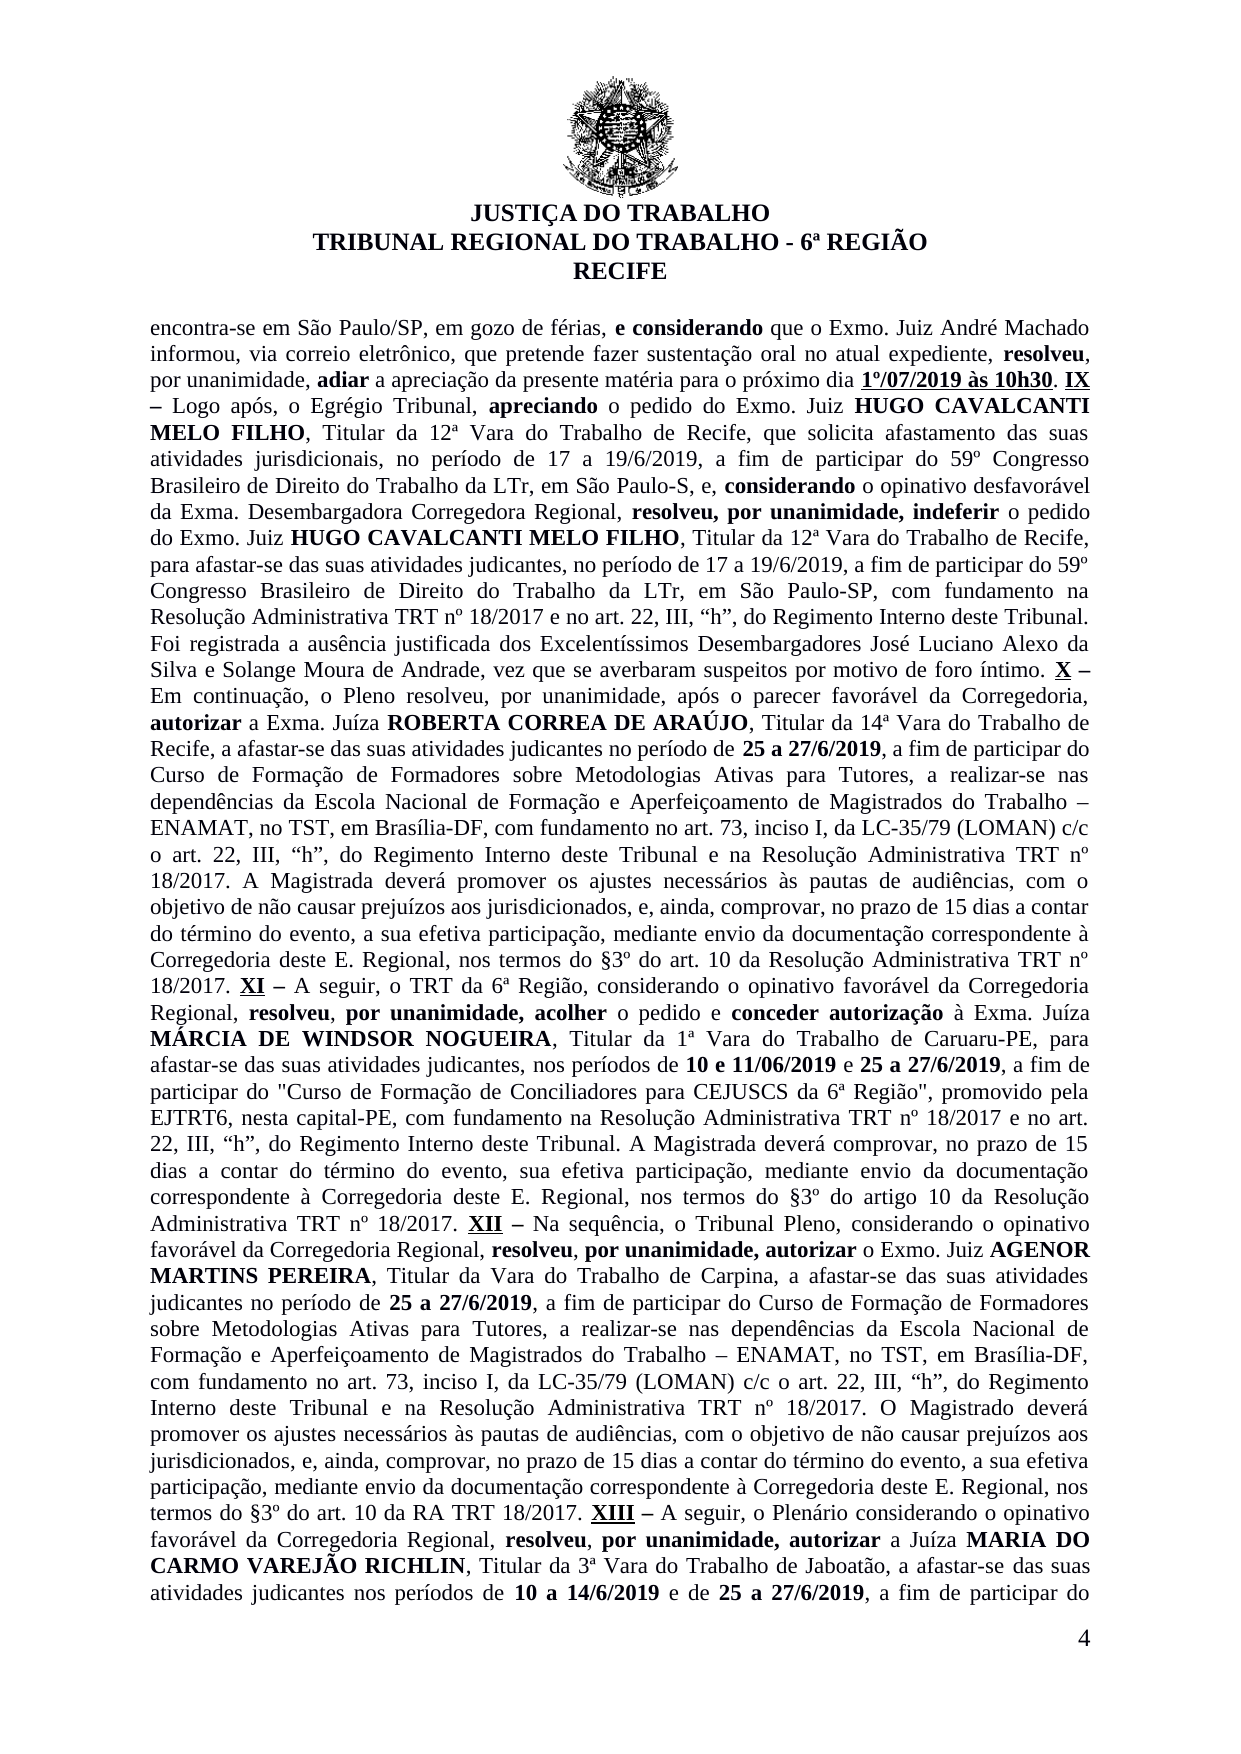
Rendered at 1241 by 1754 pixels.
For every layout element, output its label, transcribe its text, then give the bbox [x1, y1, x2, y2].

picture [560, 73, 681, 199]
text encontra-se em São Paulo/SP, em gozo de férias, e considerando que o Exmo. Juiz André Machado informou, via correio eletrônico, que pretende fazer sustentação oral no atual expediente, resolveu, por unanimidade, adiar a apreciação da presente matéria para o próximo dia 1º/07/2019 às 10h30. IX – Logo após, o Egrégio Tribunal, apreciando o pedido do Exmo. Juiz HUGO CAVALCANTI MELO FILHO, Titular da 12ª Vara do Trabalho de Recife, que solicita afastamento das suas atividades jurisdicionais, no período de 17 a 19/6/2019, a fim de participar do 59º Congresso Brasileiro de Direito do Trabalho da LTr, em São Paulo-S, e, considerando o opinativo desfavorável da Exma. Desembargadora Corregedora Regional, resolveu, por unanimidade, indeferir o pedido do Exmo. Juiz HUGO CAVALCANTI MELO FILHO, Titular da 12ª Vara do Trabalho de Recife, para afastar-se das suas atividades judicantes, no período de 17 a 19/6/2019, a fim de participar do 59º Congresso Brasileiro de Direito do Trabalho da LTr, em São Paulo-SP, com fundamento na Resolução Administrativa TRT nº 18/2017 e no art. 22, III, “h”, do Regimento Interno deste Tribunal. Foi registrada a ausência justificada dos Excelentíssimos Desembargadores José Luciano Alexo da Silva e Solange Moura de Andrade, vez que se averbaram suspeitos por motivo de foro íntimo. X – Em continuação, o Pleno resolveu, por unanimidade, após o parecer favorável da Corregedoria, autorizar a Exma. Juíza ROBERTA CORREA DE ARAÚJO, Titular da 14ª Vara do Trabalho de Recife, a afastar-se das suas atividades judicantes no período de 25 a 27/6/2019, a fim de participar do Curso de Formação de Formadores sobre Metodologias Ativas para Tutores, a realizar-se nas dependências da Escola Nacional de Formação e Aperfeiçoamento de Magistrados do Trabalho – ENAMAT, no TST, em Brasília-DF, com fundamento no art. 73, inciso I, da LC-35/79 (LOMAN) c/c o art. 22, III, “h”, do Regimento Interno deste Tribunal e na Resolução Administrativa TRT nº 18/2017. A Magistrada deverá promover os ajustes necessários às pautas de audiências, com o objetivo de não causar prejuízos aos jurisdicionados, e, ainda, comprovar, no prazo de 15 dias a contar do término do evento, a sua efetiva participação, mediante envio da documentação correspondente à Corregedoria deste E. Regional, nos termos do §3º do art. 10 da Resolução Administrativa TRT nº 18/2017. XI – A seguir, o TRT da 6ª Região, considerando o opinativo favorável da Corregedoria Regional, resolveu, por unanimidade, acolher o pedido e conceder autorização à Exma. Juíza MÁRCIA DE WINDSOR NOGUEIRA, Titular da 1ª Vara do Trabalho de Caruaru-PE, para afastar-se das suas atividades judicantes, nos períodos de 10 e 11/06/2019 e 25 a 27/6/2019, a fim de participar do "Curso de Formação de Conciliadores para CEJUSCS da 6ª Região", promovido pela EJTRT6, nesta capital-PE, com fundamento na Resolução Administrativa TRT nº 18/2017 e no art. 22, III, “h”, do Regimento Interno deste Tribunal. A Magistrada deverá comprovar, no prazo de 15 dias a contar do término do evento, sua efetiva participação, mediante envio da documentação correspondente à Corregedoria deste E. Regional, nos termos do §3º do artigo 10 da Resolução Administrativa TRT nº 18/2017. XII – Na sequência, o Tribunal Pleno, considerando o opinativo favorável da Corregedoria Regional, resolveu, por unanimidade, autorizar o Exmo. Juiz AGENOR MARTINS PEREIRA, Titular da Vara do Trabalho de Carpina, a afastar-se das suas atividades judicantes no período de 25 a 27/6/2019, a fim de participar do Curso de Formação de Formadores sobre Metodologias Ativas para Tutores, a realizar-se nas dependências da Escola Nacional de Formação e Aperfeiçoamento de Magistrados do Trabalho – ENAMAT, no TST, em Brasília-DF, com fundamento no art. 73, inciso I, da LC-35/79 (LOMAN) c/c o art. 22, III, “h”, do Regimento Interno deste Tribunal e na Resolução Administrativa TRT nº 18/2017. O Magistrado deverá promover os ajustes necessários às pautas de audiências, com o objetivo de não causar prejuízos aos jurisdicionados, e, ainda, comprovar, no prazo de 15 dias a contar do término do evento, a sua efetiva participação, mediante envio da documentação correspondente à Corregedoria deste E. Regional, nos termos do §3º do art. 10 da RA TRT 18/2017. XIII – A seguir, o Plenário considerando o opinativo favorável da Corregedoria Regional, resolveu, por unanimidade, autorizar a Juíza MARIA DO CARMO VAREJÃO RICHLIN, Titular da 3ª Vara do Trabalho de Jaboatão, a afastar-se das suas atividades judicantes nos períodos de 10 a 14/6/2019 e de 25 a 27/6/2019, a fim de participar do [150, 313, 1090, 1605]
